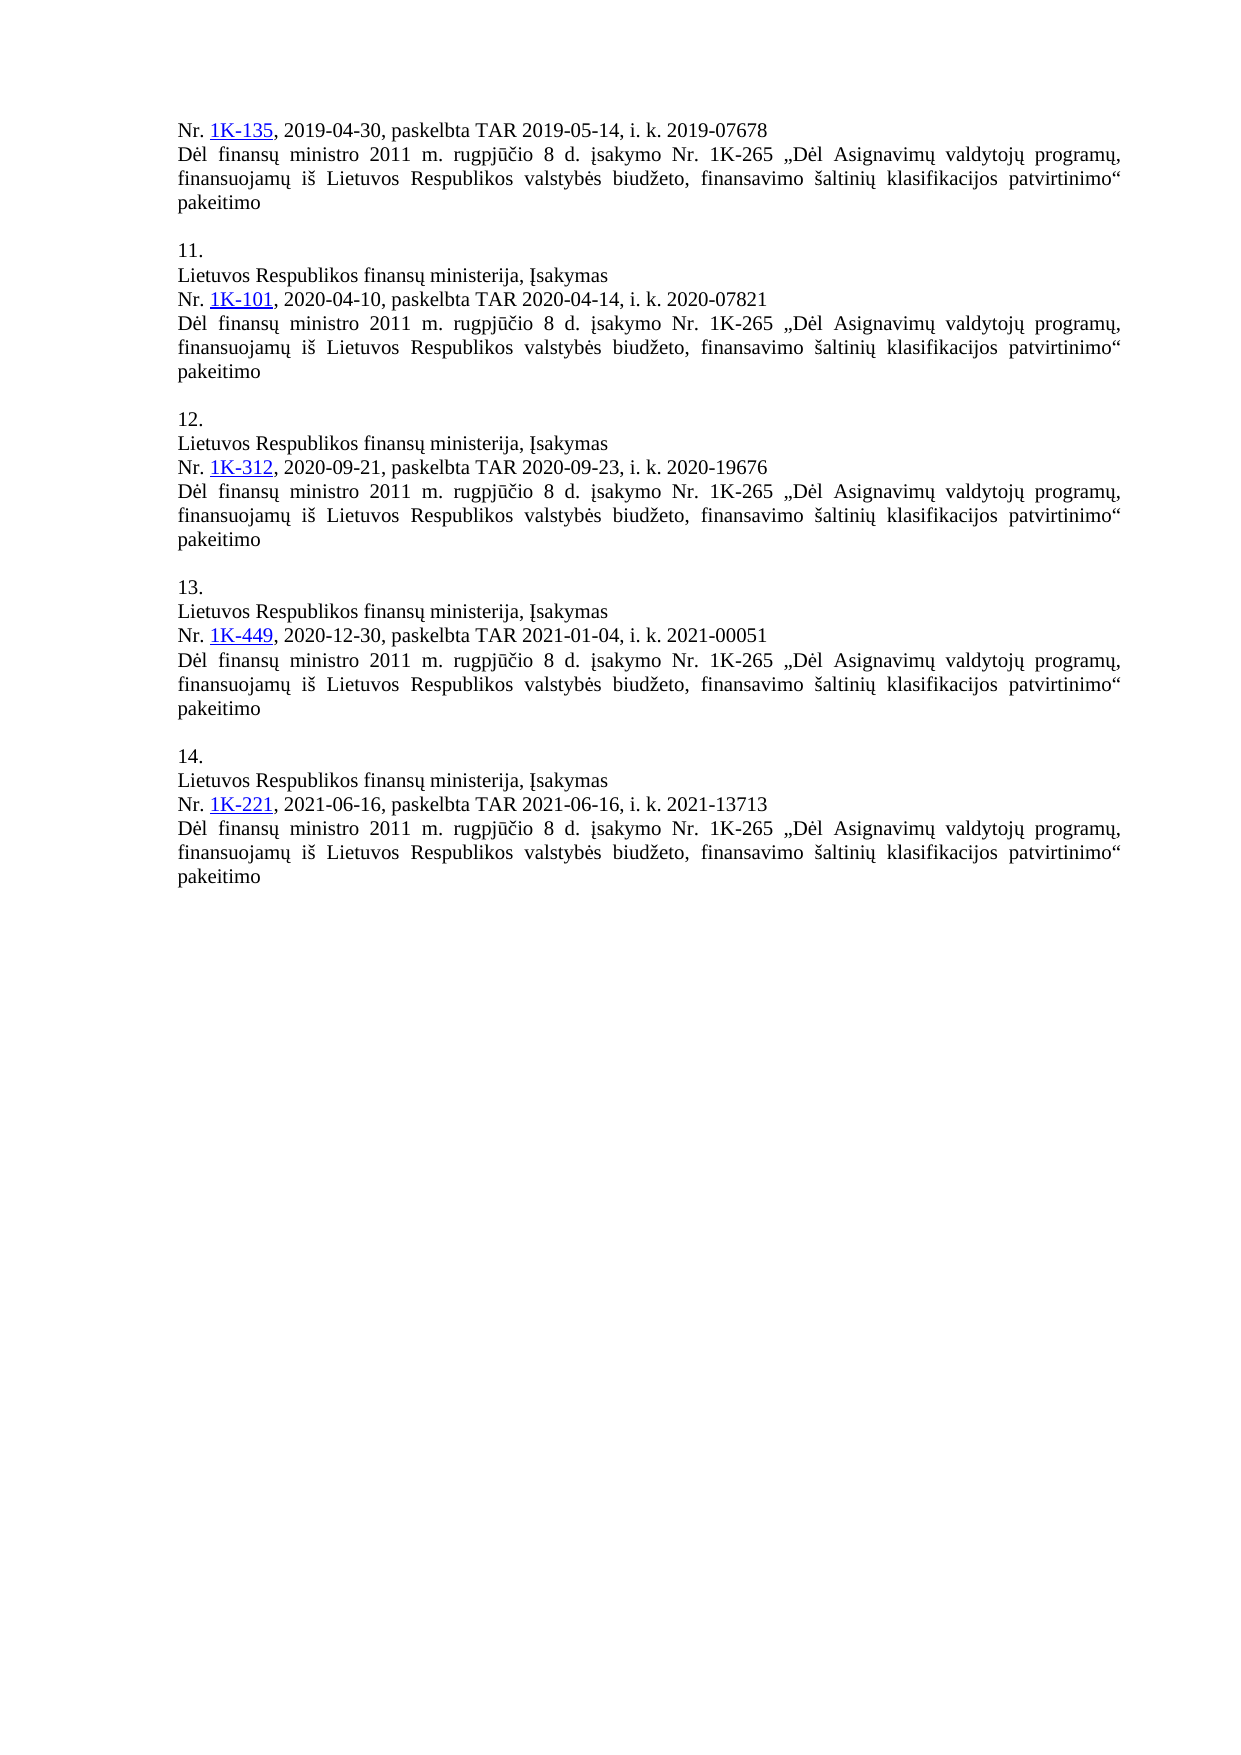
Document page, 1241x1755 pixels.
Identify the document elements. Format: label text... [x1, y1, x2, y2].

text Nr. 1K-135, 2019-04-30, paskelbta TAR 2019-05-14, i. k. 2019-07678 [177, 118, 1122, 142]
text Dėl finansų ministro 2011 m. rugpjūčio 8 d. įsakymo Nr. 1K-265 „Dėl Asignavimų valdytojų programų, finansuojamų iš Lietuvos Respublikos valstybės biudžeto, finansavimo šaltinių klasifikacijos patvirtinimo“ pakeitimo [177, 142, 1122, 214]
text Lietuvos Respublikos finansų ministerija, Įsakymas [177, 431, 1122, 455]
text Nr. 1K-312, 2020-09-21, paskelbta TAR 2020-09-23, i. k. 2020-19676 [177, 455, 1122, 479]
text 14. [177, 744, 1122, 768]
text Lietuvos Respublikos finansų ministerija, Įsakymas [177, 262, 1122, 287]
text Nr. 1K-449, 2020-12-30, paskelbta TAR 2021-01-04, i. k. 2021-00051 [177, 623, 1122, 647]
text Lietuvos Respublikos finansų ministerija, Įsakymas [177, 599, 1122, 623]
text Dėl finansų ministro 2011 m. rugpjūčio 8 d. įsakymo Nr. 1K-265 „Dėl Asignavimų valdytojų programų, finansuojamų iš Lietuvos Respublikos valstybės biudžeto, finansavimo šaltinių klasifikacijos patvirtinimo“ pakeitimo [177, 311, 1122, 383]
text Dėl finansų ministro 2011 m. rugpjūčio 8 d. įsakymo Nr. 1K-265 „Dėl Asignavimų valdytojų programų, finansuojamų iš Lietuvos Respublikos valstybės biudžeto, finansavimo šaltinių klasifikacijos patvirtinimo“ pakeitimo [177, 816, 1122, 888]
text Lietuvos Respublikos finansų ministerija, Įsakymas [177, 768, 1122, 792]
text Dėl finansų ministro 2011 m. rugpjūčio 8 d. įsakymo Nr. 1K-265 „Dėl Asignavimų valdytojų programų, finansuojamų iš Lietuvos Respublikos valstybės biudžeto, finansavimo šaltinių klasifikacijos patvirtinimo“ pakeitimo [177, 647, 1122, 720]
text Nr. 1K-101, 2020-04-10, paskelbta TAR 2020-04-14, i. k. 2020-07821 [177, 287, 1122, 311]
text Dėl finansų ministro 2011 m. rugpjūčio 8 d. įsakymo Nr. 1K-265 „Dėl Asignavimų valdytojų programų, finansuojamų iš Lietuvos Respublikos valstybės biudžeto, finansavimo šaltinių klasifikacijos patvirtinimo“ pakeitimo [177, 479, 1122, 551]
text 13. [177, 575, 1122, 599]
text Nr. 1K-221, 2021-06-16, paskelbta TAR 2021-06-16, i. k. 2021-13713 [177, 792, 1122, 816]
text 11. [177, 238, 1122, 262]
text 12. [177, 407, 1122, 431]
